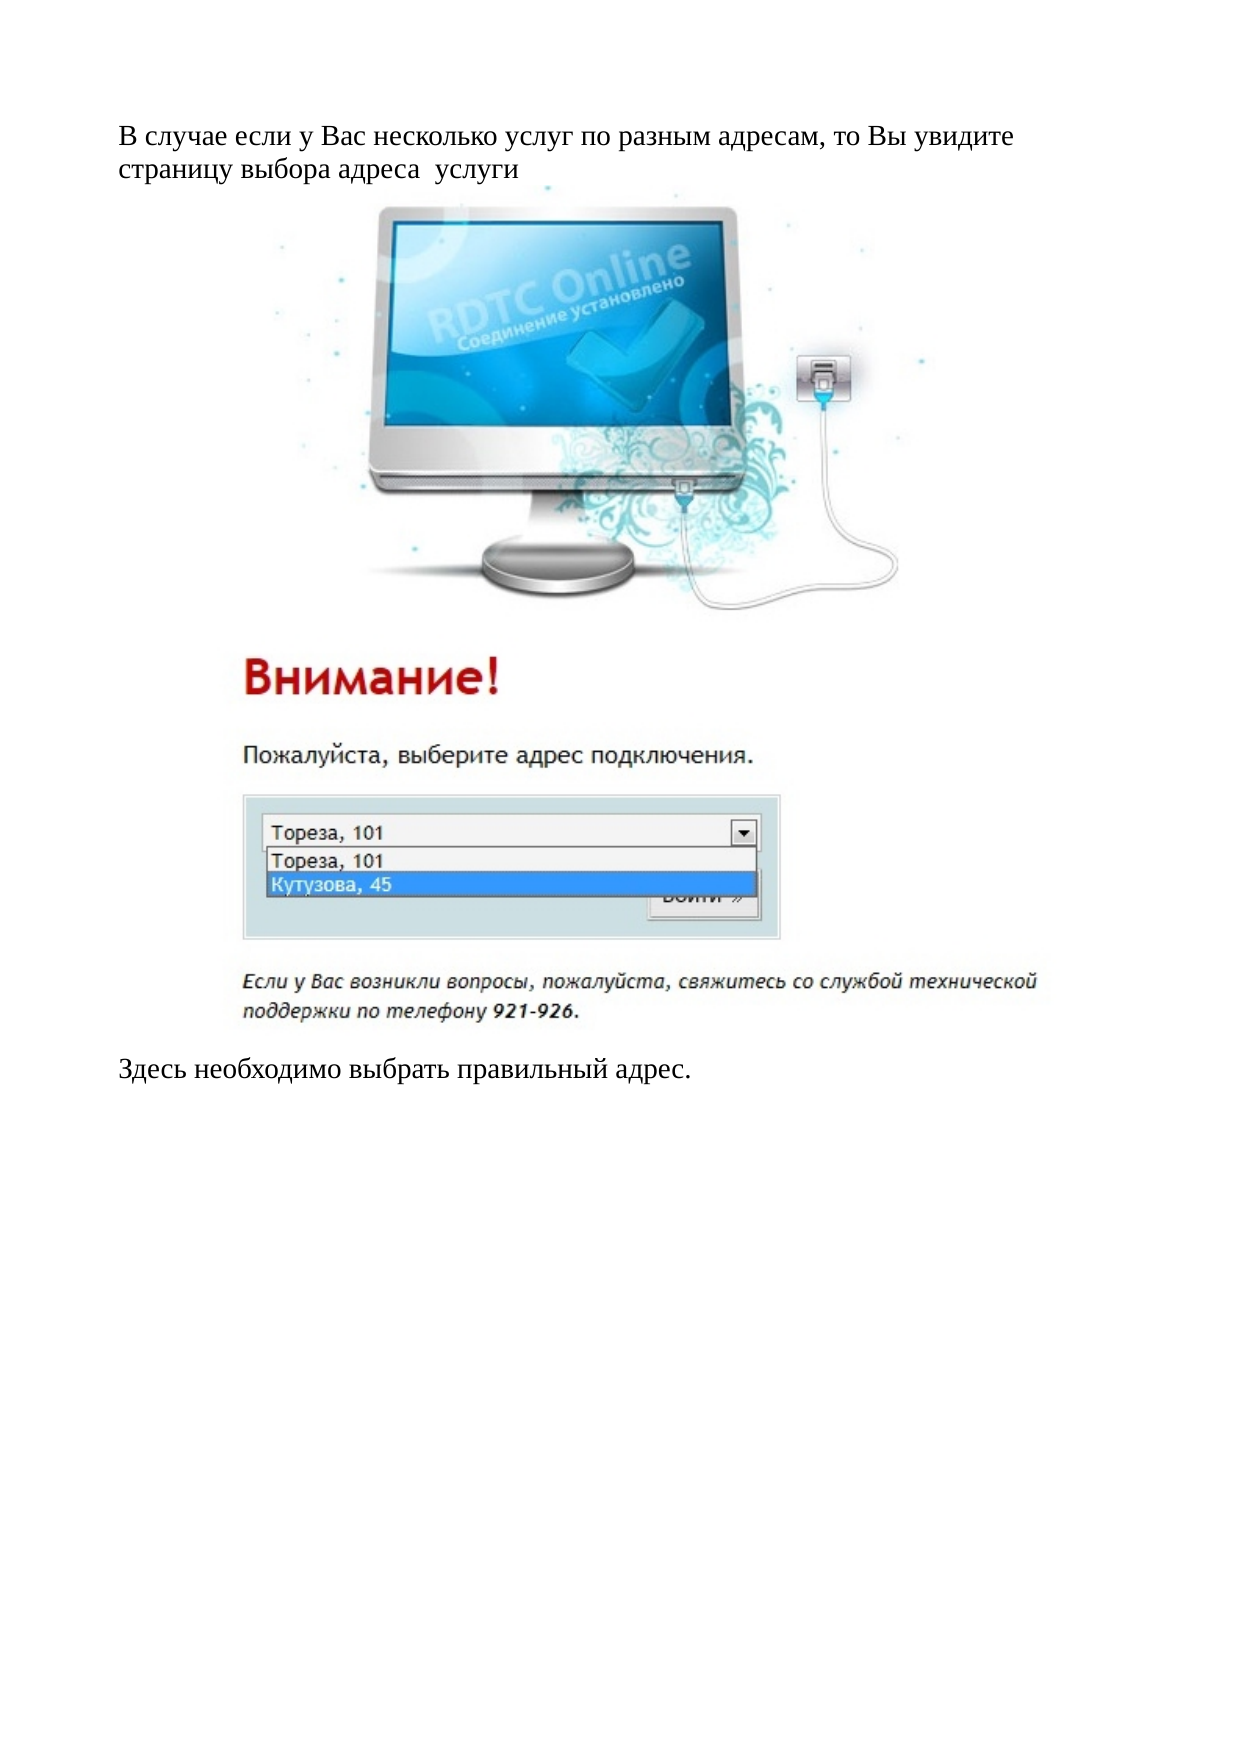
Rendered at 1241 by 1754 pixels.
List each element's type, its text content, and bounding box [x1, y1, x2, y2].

picture [168, 185, 1072, 1051]
text Здесь необходимо выбрать правильный адрес. [118, 185, 1122, 1084]
text В случае если у Вас несколько услуг по разным адресам, то Вы увидите страницу выбора адреса услуги [118, 118, 1122, 185]
